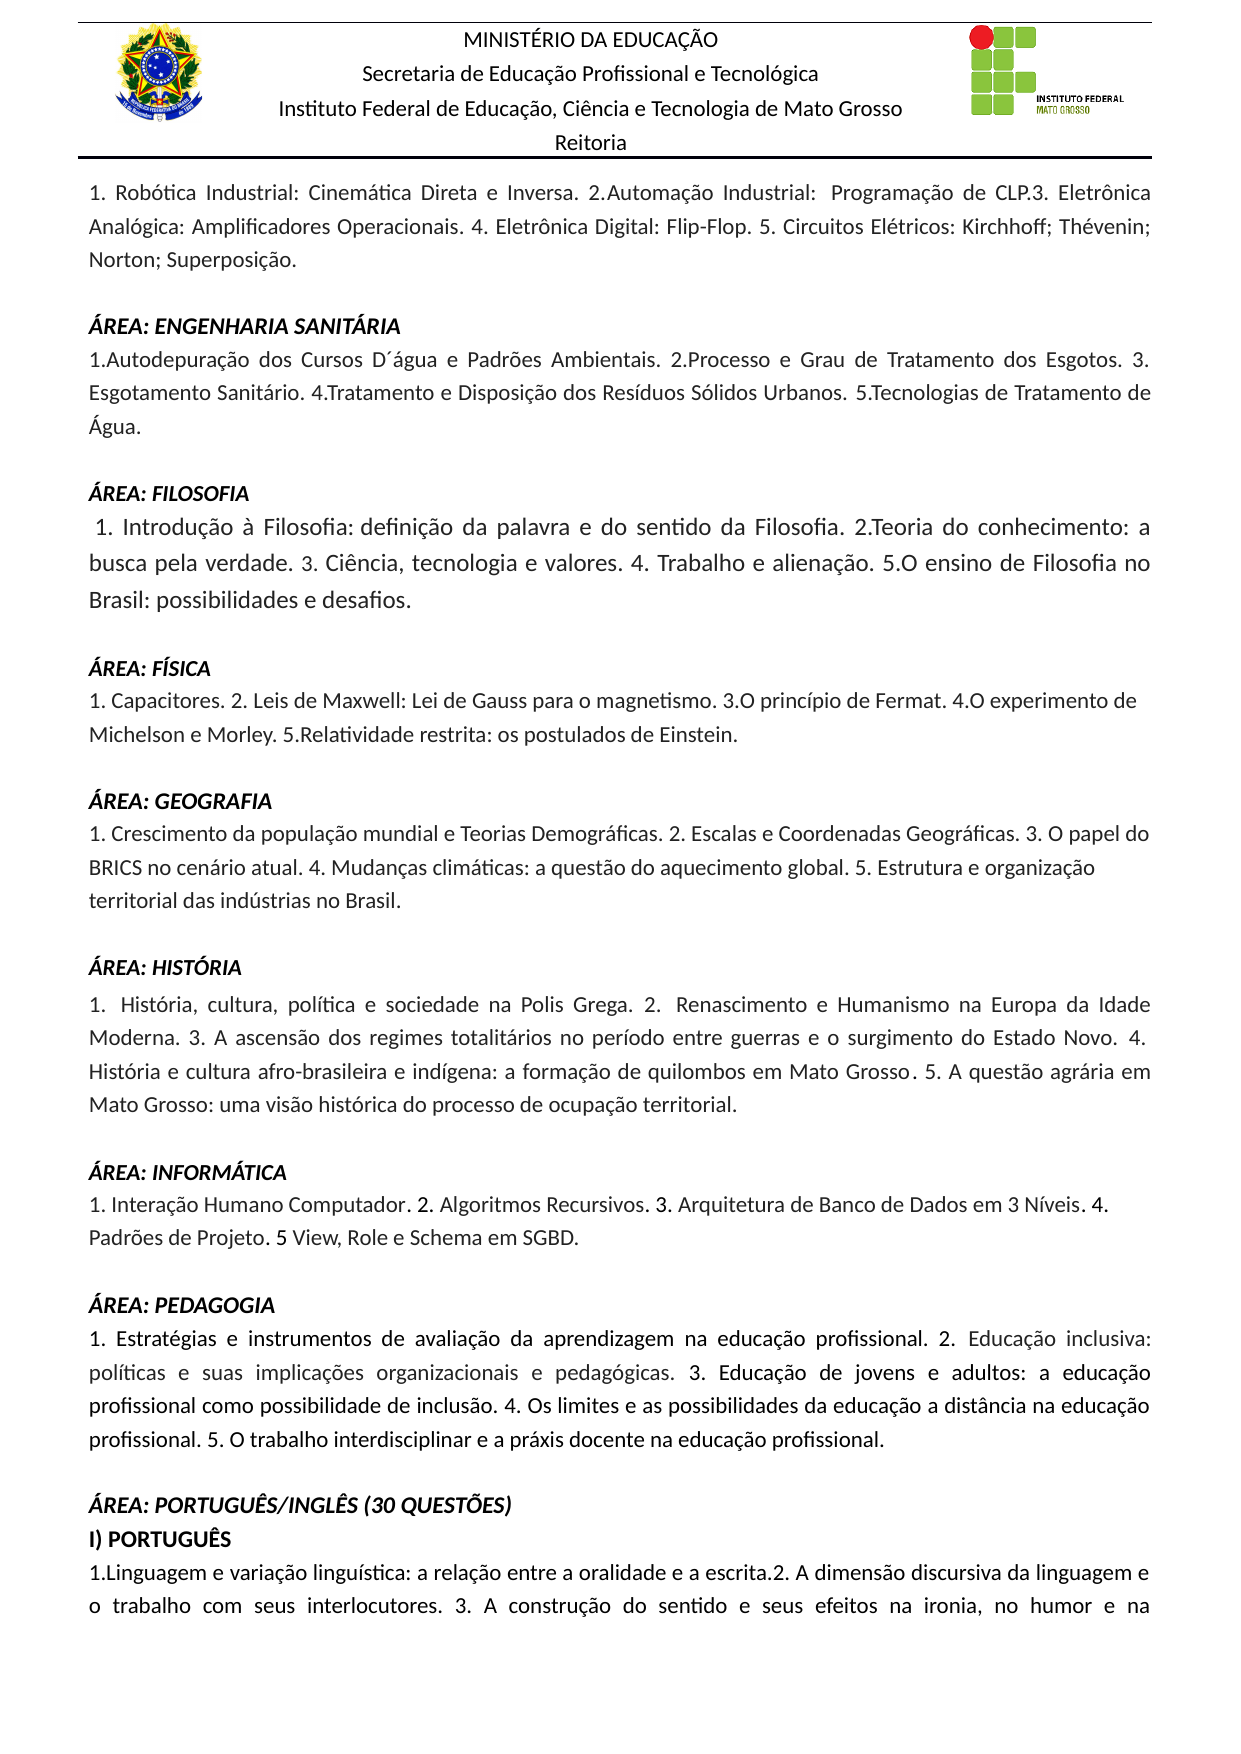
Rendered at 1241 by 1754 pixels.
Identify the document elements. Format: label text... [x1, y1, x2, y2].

text 1. Robótica Industrial: Cinemática Direta e Inversa. 2.Automação Industrial: Programação de CLP.3. Eletrônica Analógica: Amplificadores Operacionais. 4. Eletrônica Digital: Flip-Flop. 5. Circuitos Elétricos: Kirchhoff; Thévenin; Norton; Superposição. [89, 178, 1152, 273]
text ÁREA: HISTÓRIA [89, 953, 1152, 982]
text ÁREA: ENGENHARIA SANITÁRIA [89, 311, 1152, 340]
text 1. Introdução à Filosofia: definição da palavra e do sentido da Filosofia. 2.Teoria do conhecimento: a busca pela verdade. 3. Ciência, tecnologia e valores. 4. Trabalho e alienação. 5.O ensino de Filosofia no Brasil: possibilidades e desafios. [89, 511, 1152, 615]
text 1.Autodepuração dos Cursos D´água e Padrões Ambientais. 2.Processo e Grau de Tratamento dos Esgotos. 3. Esgotamento Sanitário. 4.Tratamento e Disposição dos Resíduos Sólidos Urbanos. 5.Tecnologias de Tratamento de Água. [89, 345, 1152, 440]
text 1. História, cultura, política e sociedade na Polis Grega. 2. Renascimento e Humanismo na Europa da Idade Moderna. 3. A ascensão dos regimes totalitários no período entre guerras e o surgimento do Estado Novo. 4. História e cultura afro-brasileira e indígena: a formação de quilombos em Mato Grosso. 5. A questão agrária em Mato Grosso: uma visão histórica do processo de ocupação territorial. [89, 990, 1152, 1118]
text 1. Capacitores. 2. Leis de Maxwell: Lei de Gauss para o magnetismo. 3.O princípio de Fermat. 4.O experimento de Michelson e Morley. 5.Relatividade restrita: os postulados de Einstein. [89, 686, 1152, 748]
text ÁREA: INFORMÁTICA [89, 1158, 1152, 1186]
picture [114, 23, 203, 123]
text ÁREA: PORTUGUÊS/INGLÊS (30 QUESTÕES) [89, 1490, 1152, 1520]
text 1.Linguagem e variação linguística: a relação entre a oralidade e a escrita.2. A dimensão discursiva da linguagem e o trabalho com seus interlocutores. 3. A construção do sentido e seus efeitos na ironia, no humor e na [89, 1558, 1152, 1619]
text ÁREA: PEDAGOGIA [89, 1290, 1152, 1320]
text I) PORTUGUÊS [89, 1524, 1152, 1553]
text ÁREA: FÍSICA [89, 654, 1152, 682]
text 1. Estratégias e instrumentos de avaliação da aprendizagem na educação profissional. 2. Educação inclusiva: políticas e suas implicações organizacionais e pedagógicas. 3. Educação de jovens e adultos: a educação profissional como possibilidade de inclusão. 4. Os limites e as possibilidades da educação a distância na educação profissional. 5. O trabalho interdisciplinar e a práxis docente na educação profissional. [89, 1324, 1152, 1453]
text ÁREA: GEOGRAFIA [89, 786, 1152, 815]
text ÁREA: FILOSOFIA [89, 479, 1152, 507]
text 1. Crescimento da população mundial e Teorias Demográficas. 2. Escalas e Coordenadas Geográficas. 3. O papel do BRICS no cenário atual. 4. Mudanças climáticas: a questão do aquecimento global. 5. Estrutura e organização territorial das indústrias no Brasil. [89, 819, 1152, 914]
picture [965, 23, 1135, 117]
text 1. Interação Humano Computador. 2. Algoritmos Recursivos. 3. Arquitetura de Banco de Dados em 3 Níveis. 4. Padrões de Projeto. 5 View, Role e Schema em SGBD. [89, 1190, 1152, 1251]
